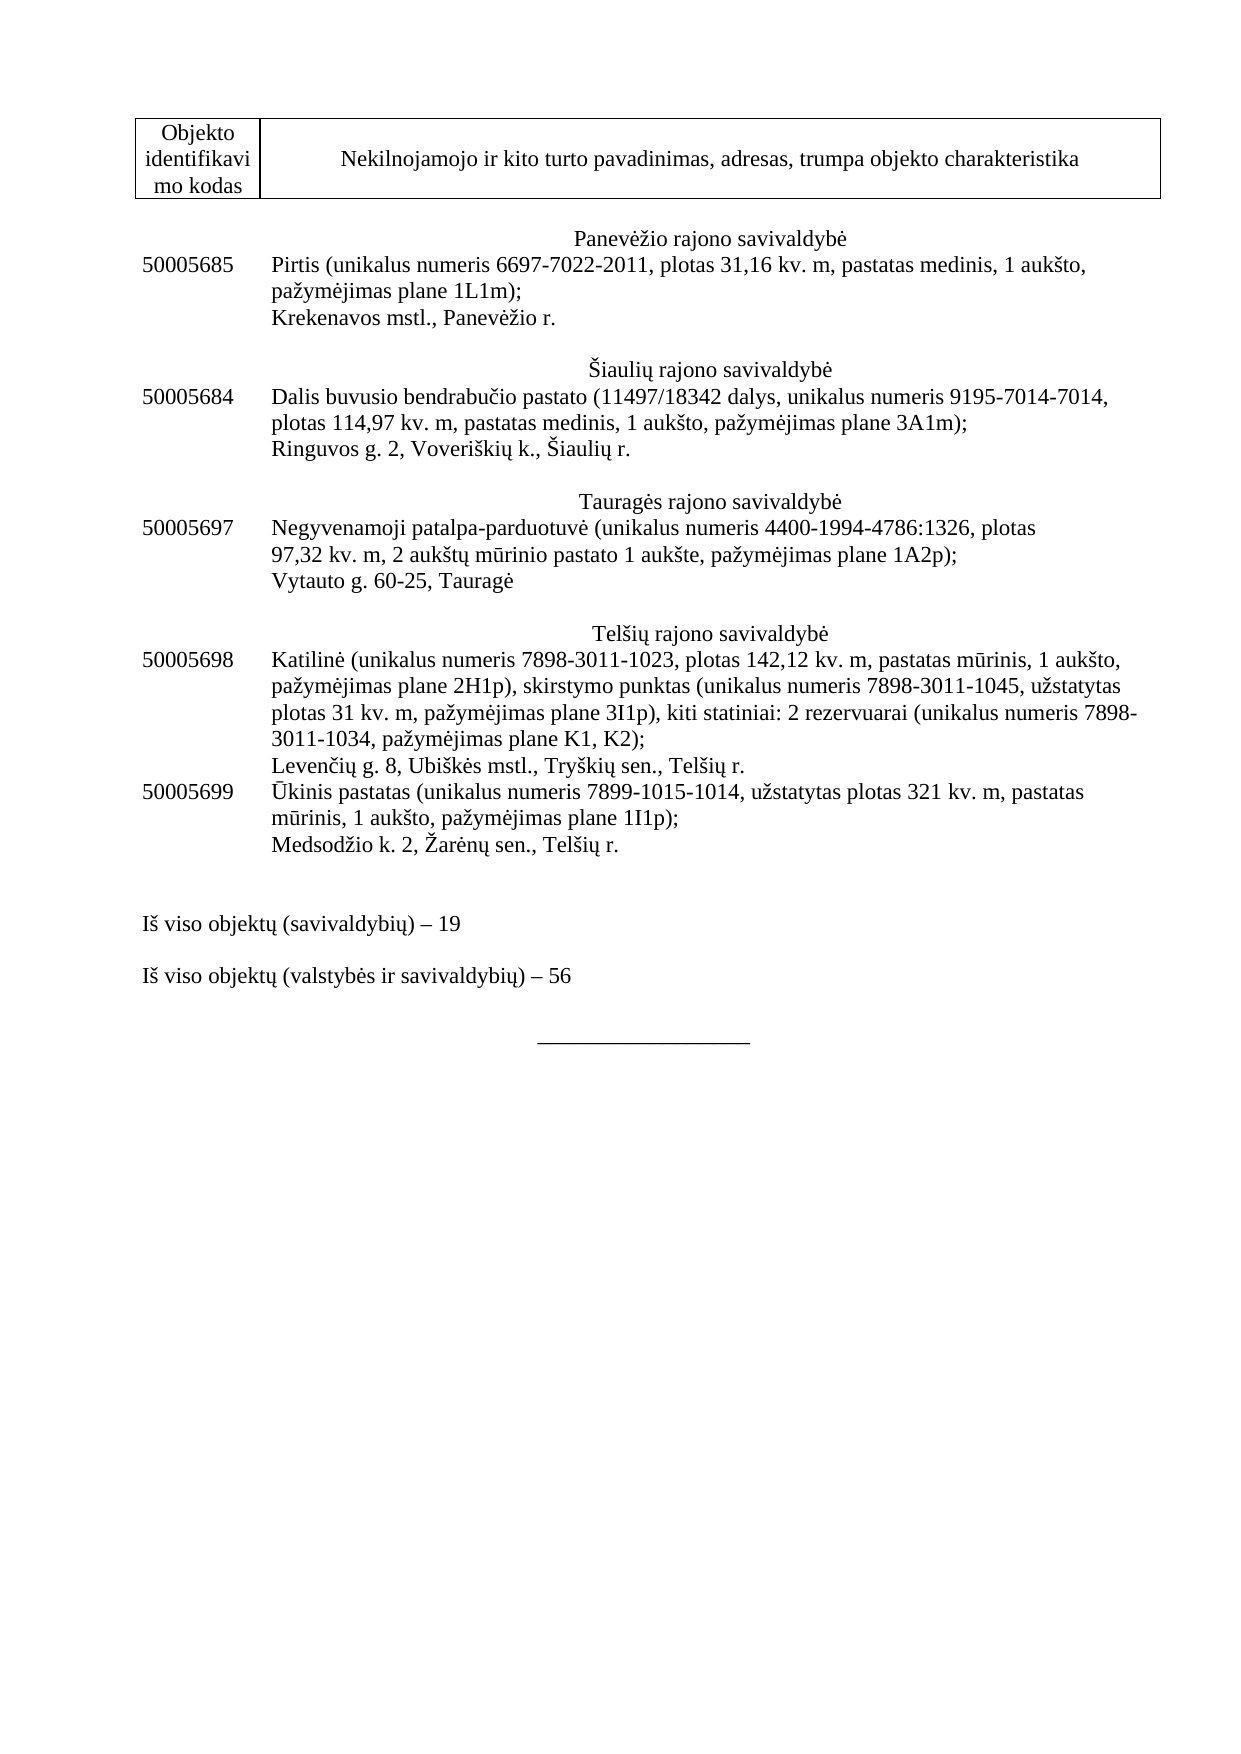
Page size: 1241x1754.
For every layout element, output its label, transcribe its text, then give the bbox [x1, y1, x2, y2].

table_header Objekto identifikavimo kodas [136, 119, 259, 198]
table_cell Iš viso objektų (valstybės ir savivaldybių) – 56 [136, 963, 634, 989]
table_cell 50005684 [136, 383, 260, 462]
text _________________ [136, 1018, 1152, 1046]
table_header Nekilnojamojo ir kito turto pavadinimas, adresas, trumpa objekto charakteristika [261, 119, 1160, 198]
table_cell [634, 963, 760, 989]
table_cell 50005697 [136, 515, 260, 593]
table_cell [136, 594, 1161, 620]
table_cell Šiaulių rajono savivaldybė [260, 356, 1161, 383]
table_cell [136, 884, 1161, 910]
table_cell [136, 620, 260, 646]
table_cell [136, 857, 1161, 883]
table_cell [760, 963, 1161, 989]
table_cell Iš viso objektų (savivaldybių) – 19 [136, 910, 634, 936]
table_cell Ūkinis pastatas (unikalus numeris 7899-1015-1014, užstatytas plotas 321 kv. m, pastatas mūrinis, 1 aukšto, pažymėjimas plane 1I1p); Medsodžio k. 2, Žarėnų sen., Telšių r. [260, 778, 1161, 857]
table_cell Negyvenamoji patalpa-parduotuvė (unikalus numeris 4400-1994-4786:1326, plotas 97,32 kv. m, 2 aukštų mūrinio pastato 1 aukšte, pažymėjimas plane 1A2p); Vytauto g. 60-25, Tauragė [260, 515, 1161, 593]
table_cell 50005685 [136, 251, 260, 330]
table_cell Panevėžio rajono savivaldybė [260, 225, 1161, 251]
table_cell 50005699 [136, 778, 260, 857]
table_cell Telšių rajono savivaldybė [260, 620, 1161, 646]
table_cell [760, 910, 1161, 936]
table_cell Tauragės rajono savivaldybė [260, 488, 1161, 514]
table_cell Katilinė (unikalus numeris 7898-3011-1023, plotas 142,12 kv. m, pastatas mūrinis, 1 aukšto, pažymėjimas plane 2H1p), skirstymo punktas (unikalus numeris 7898-3011-1045, užstatytas plotas 31 kv. m, pažymėjimas plane 3I1p), kiti statiniai: 2 rezervuarai (unikalus numeris 7898-3011-1034, pažymėjimas plane K1, K2); Levenčių g. 8, Ubiškės mstl., Tryškių sen., Telšių r. [260, 646, 1161, 778]
table_cell [136, 199, 1161, 224]
table_cell [136, 462, 1161, 488]
table_cell [136, 936, 1161, 962]
table_cell Pirtis (unikalus numeris 6697-7022-2011, plotas 31,16 kv. m, pastatas medinis, 1 aukšto, pažymėjimas plane 1L1m); Krekenavos mstl., Panevėžio r. [260, 251, 1161, 330]
table_cell [136, 356, 260, 383]
table_cell [136, 330, 1161, 356]
table_cell [136, 225, 260, 251]
table_cell [136, 488, 260, 514]
table_cell 50005698 [136, 646, 260, 778]
table_cell Dalis buvusio bendrabučio pastato (11497/18342 dalys, unikalus numeris 9195-7014-7014, plotas 114,97 kv. m, pastatas medinis, 1 aukšto, pažymėjimas plane 3A1m); Ringuvos g. 2, Voveriškių k., Šiaulių r. [260, 383, 1161, 462]
table_cell [634, 910, 760, 936]
